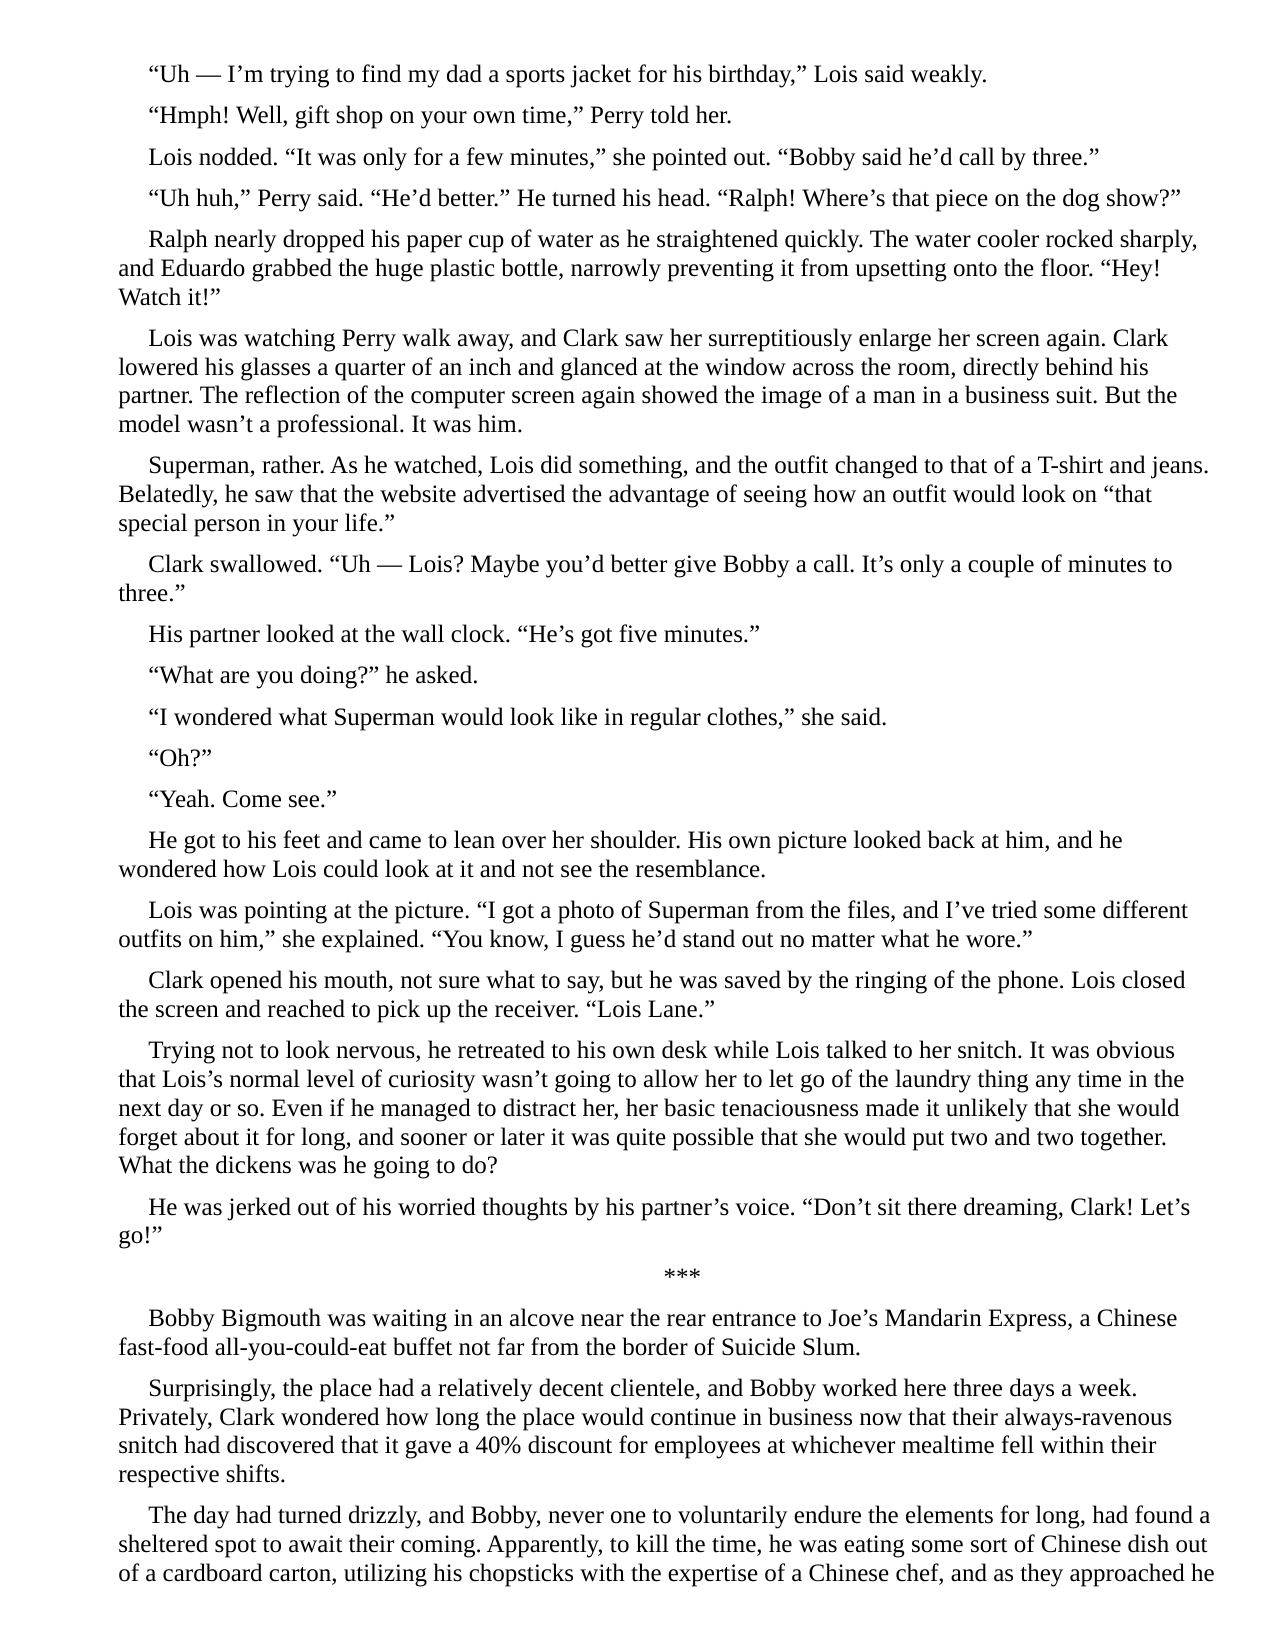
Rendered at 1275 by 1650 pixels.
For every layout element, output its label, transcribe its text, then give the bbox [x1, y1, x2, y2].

text Superman, rather. As he watched, Lois did something, and the outfit changed to that of a T-shirt and jeans. Belatedly, he saw that the website advertised the advantage of seeing how an outfit would look on “that special person in your life.” [118, 450, 1216, 537]
text Clark opened his mouth, not sure what to say, but he was saved by the ringing of the phone. Lois closed the screen and reached to pick up the receiver. “Lois Lane.” [118, 965, 1216, 1023]
text He got to his feet and came to lean over her shoulder. His own picture looked back at him, and he wondered how Lois could look at it and not see the resemblance. [118, 825, 1216, 883]
text “Yeah. Come see.” [118, 784, 1216, 813]
text Ralph nearly dropped his paper cup of water as he straightened quickly. The water cooler rocked sharply, and Eduardo grabbed the huge plastic bottle, narrowly preventing it from upsetting onto the floor. “Hey! Watch it!” [118, 224, 1216, 310]
text “Uh huh,” Perry said. “He’d better.” He turned his head. “Ralph! Where’s that piece on the dog show?” [118, 183, 1216, 212]
text “What are you doing?” he asked. [118, 660, 1216, 689]
text “Oh?” [118, 743, 1216, 772]
text Surprisingly, the place had a relatively decent clientele, and Bobby worked here three days a week. Privately, Clark wondered how long the place would continue in business now that their always-ravenous snitch had discovered that it gave a 40% discount for employees at whichever mealtime fell within their respective shifts. [118, 1373, 1216, 1488]
text Lois was pointing at the picture. “I got a photo of Superman from the files, and I’ve tried some different outfits on him,” she explained. “You know, I guess he’d stand out no matter what he wore.” [118, 895, 1216, 953]
text Clark swallowed. “Uh — Lois? Maybe you’d better give Bobby a call. It’s only a couple of minutes to three.” [118, 549, 1216, 607]
text Bobby Bigmouth was waiting in an alcove near the rear entrance to Joe’s Mandarin Express, a Chinese fast-food all-you-could-eat buffet not far from the border of Suicide Slum. [118, 1303, 1216, 1360]
text “I wondered what Superman would look like in regular clothes,” she said. [118, 702, 1216, 730]
text *** [118, 1262, 1216, 1290]
text Lois was watching Perry walk away, and Clark saw her surreptitiously enlarge her screen again. Clark lowered his glasses a quarter of an inch and glanced at the window across the room, directly behind his partner. The reflection of the computer screen again showed the image of a man in a business suit. But the model wasn’t a professional. It was him. [118, 323, 1216, 438]
text He was jerked out of his worried thoughts by his partner’s voice. “Don’t sit there dreaming, Clark! Let’s go!” [118, 1192, 1216, 1249]
text “Hmph! Well, gift shop on your own time,” Perry told her. [118, 100, 1216, 129]
text Trying not to look nervous, he retreated to his own desk while Lois talked to her snitch. It was obvious that Lois’s normal level of curiosity wasn’t going to allow her to let go of the laundry thing any time in the next day or so. Even if he managed to distract her, her basic tenaciousness made it unlikely that she would forget about it for long, and sooner or later it was quite possible that she would put two and two together. What the dickens was he going to do? [118, 1035, 1216, 1179]
text “Uh — I’m trying to find my dad a sports jacket for his birthday,” Lois said weakly. [118, 59, 1216, 88]
text The day had turned drizzly, and Bobby, never one to voluntarily endure the elements for long, had found a sheltered spot to await their coming. Apparently, to kill the time, he was eating some sort of Chinese dish out of a cardboard carton, utilizing his chopsticks with the expertise of a Chinese chef, and as they approached he [118, 1500, 1216, 1587]
text Lois nodded. “It was only for a few minutes,” she pointed out. “Bobby said he’d call by three.” [118, 142, 1216, 170]
text His partner looked at the wall clock. “He’s got five minutes.” [118, 619, 1216, 648]
